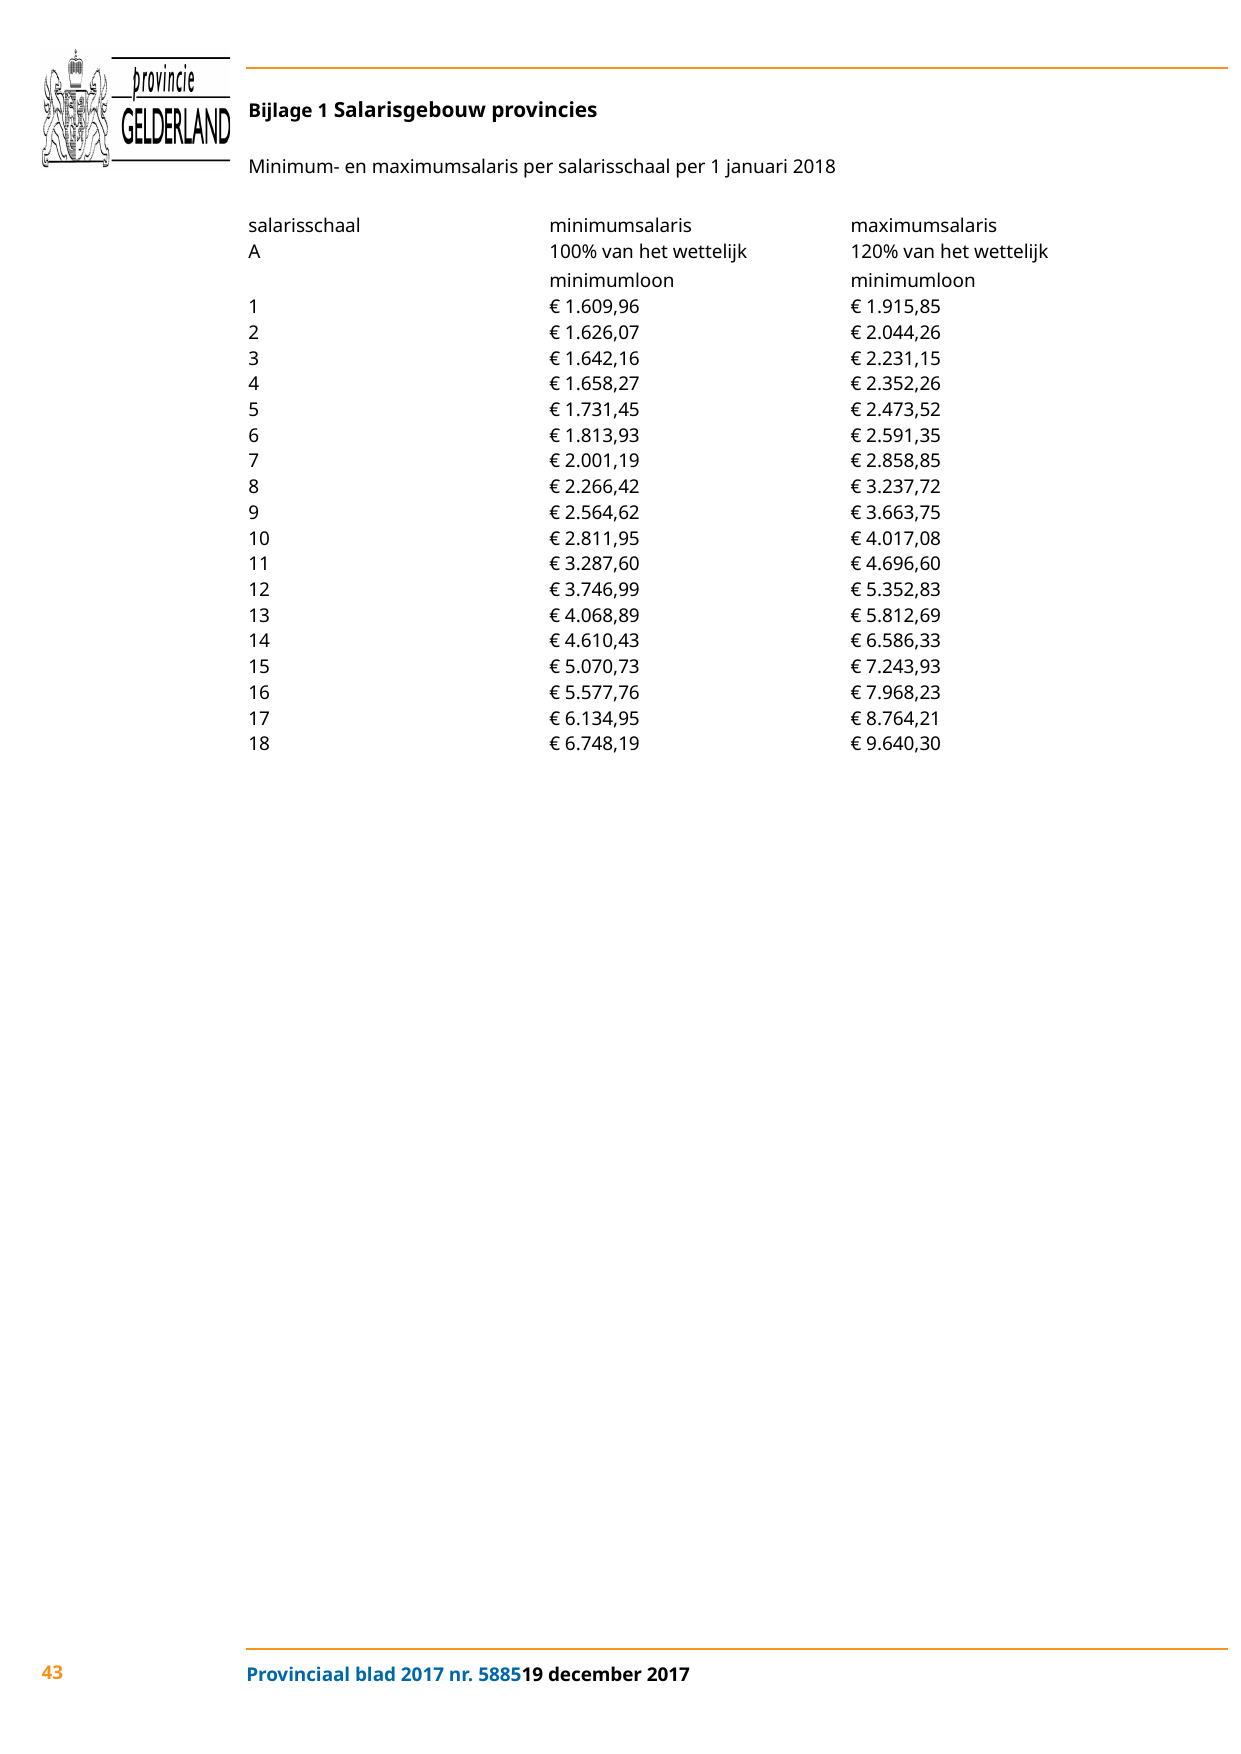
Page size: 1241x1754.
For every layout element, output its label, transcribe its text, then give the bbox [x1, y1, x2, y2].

table_cell € 2.811,95 [549, 525, 850, 551]
table_cell € 7.968,23 [850, 679, 1152, 705]
table_cell 8 [248, 473, 549, 499]
table_header maximumsalaris [850, 212, 1152, 238]
table_cell € 2.591,35 [850, 422, 1152, 448]
table_cell € 8.764,21 [850, 705, 1152, 731]
table_cell € 1.813,93 [549, 422, 850, 448]
table_cell 17 [248, 705, 549, 731]
table_cell 11 [248, 551, 549, 576]
table_cell € 2.564,62 [549, 499, 850, 525]
table_cell 9 [248, 499, 549, 525]
table_cell 5 [248, 396, 549, 422]
table_cell € 3.287,60 [549, 551, 850, 576]
table_cell 4 [248, 370, 549, 396]
table_cell 16 [248, 679, 549, 705]
table_cell 12 [248, 576, 549, 602]
table_cell € 4.696,60 [850, 551, 1152, 576]
table_cell 14 [248, 628, 549, 653]
table_cell 18 [248, 731, 549, 756]
table_cell € 6.748,19 [549, 731, 850, 756]
table_cell € 4.017,08 [850, 525, 1152, 551]
text Minimum- en maximumsalaris per salarisschaal per 1 januari 2018 [248, 153, 1152, 179]
table_cell € 2.858,85 [850, 448, 1152, 473]
table_cell € 4.068,89 [549, 602, 850, 628]
table_cell 1 [248, 293, 549, 319]
table_cell 13 [248, 602, 549, 628]
table_cell € 5.577,76 [549, 679, 850, 705]
table_cell 6 [248, 422, 549, 448]
table_cell 120% van het wettelijk minimumloon [850, 238, 1152, 293]
table_cell € 2.352,26 [850, 370, 1152, 396]
table_cell 7 [248, 448, 549, 473]
table_cell € 1.731,45 [549, 396, 850, 422]
table_cell € 5.352,83 [850, 576, 1152, 602]
table_cell € 3.746,99 [549, 576, 850, 602]
table_cell € 7.243,93 [850, 654, 1152, 679]
table_cell 100% van het wettelijk minimumloon [549, 238, 850, 293]
table_cell € 2.266,42 [549, 473, 850, 499]
table_cell € 3.237,72 [850, 473, 1152, 499]
table_cell 15 [248, 654, 549, 679]
table_cell € 5.070,73 [549, 654, 850, 679]
table_cell 3 [248, 345, 549, 370]
table_cell € 1.915,85 [850, 293, 1152, 319]
table_cell € 5.812,69 [850, 602, 1152, 628]
table_cell € 1.642,16 [549, 345, 850, 370]
table_cell € 2.001,19 [549, 448, 850, 473]
table_cell € 3.663,75 [850, 499, 1152, 525]
table_cell A [248, 238, 549, 293]
table_cell € 6.586,33 [850, 628, 1152, 653]
table_cell € 2.044,26 [850, 319, 1152, 345]
table_cell € 6.134,95 [549, 705, 850, 731]
text Bijlage 1 Salarisgebouw provincies [248, 95, 1152, 123]
table_header salarisschaal [248, 212, 549, 238]
table_cell € 1.658,27 [549, 370, 850, 396]
table_cell € 9.640,30 [850, 731, 1152, 756]
table_header minimumsalaris [549, 212, 850, 238]
table_cell 10 [248, 525, 549, 551]
table_cell € 1.609,96 [549, 293, 850, 319]
table_cell € 1.626,07 [549, 319, 850, 345]
table_cell € 2.231,15 [850, 345, 1152, 370]
picture [41, 47, 231, 172]
table_cell 2 [248, 319, 549, 345]
table_cell € 2.473,52 [850, 396, 1152, 422]
table_cell € 4.610,43 [549, 628, 850, 653]
